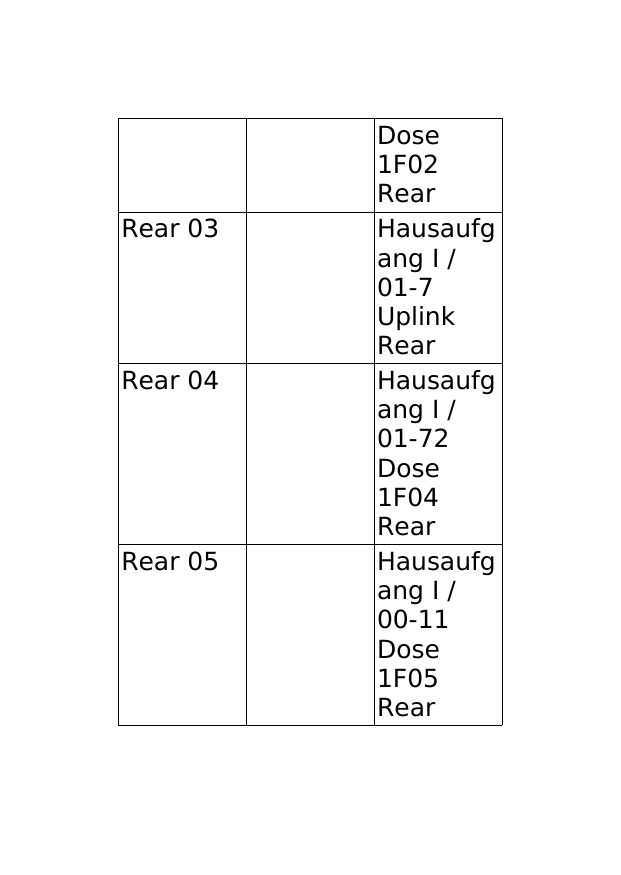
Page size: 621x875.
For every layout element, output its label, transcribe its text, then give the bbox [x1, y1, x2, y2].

table_cell [247, 364, 374, 544]
table_cell Rear 03 [119, 213, 246, 363]
table_cell [247, 119, 374, 212]
table_cell Rear 05 [119, 545, 246, 725]
table_cell Rear 04 [119, 364, 246, 544]
table_cell Hausaufgang I / 01-72 Dose 1F04 Rear [375, 364, 502, 544]
table_cell Hausaufgang I / 01-7 Uplink Rear [375, 213, 502, 363]
table_cell Hausaufgang I / 00-11 Dose 1F05 Rear [375, 545, 502, 725]
table_cell Dose 1F02 Rear [375, 119, 502, 212]
table_cell [247, 545, 374, 725]
table_cell [247, 213, 374, 363]
table_cell [119, 119, 246, 212]
